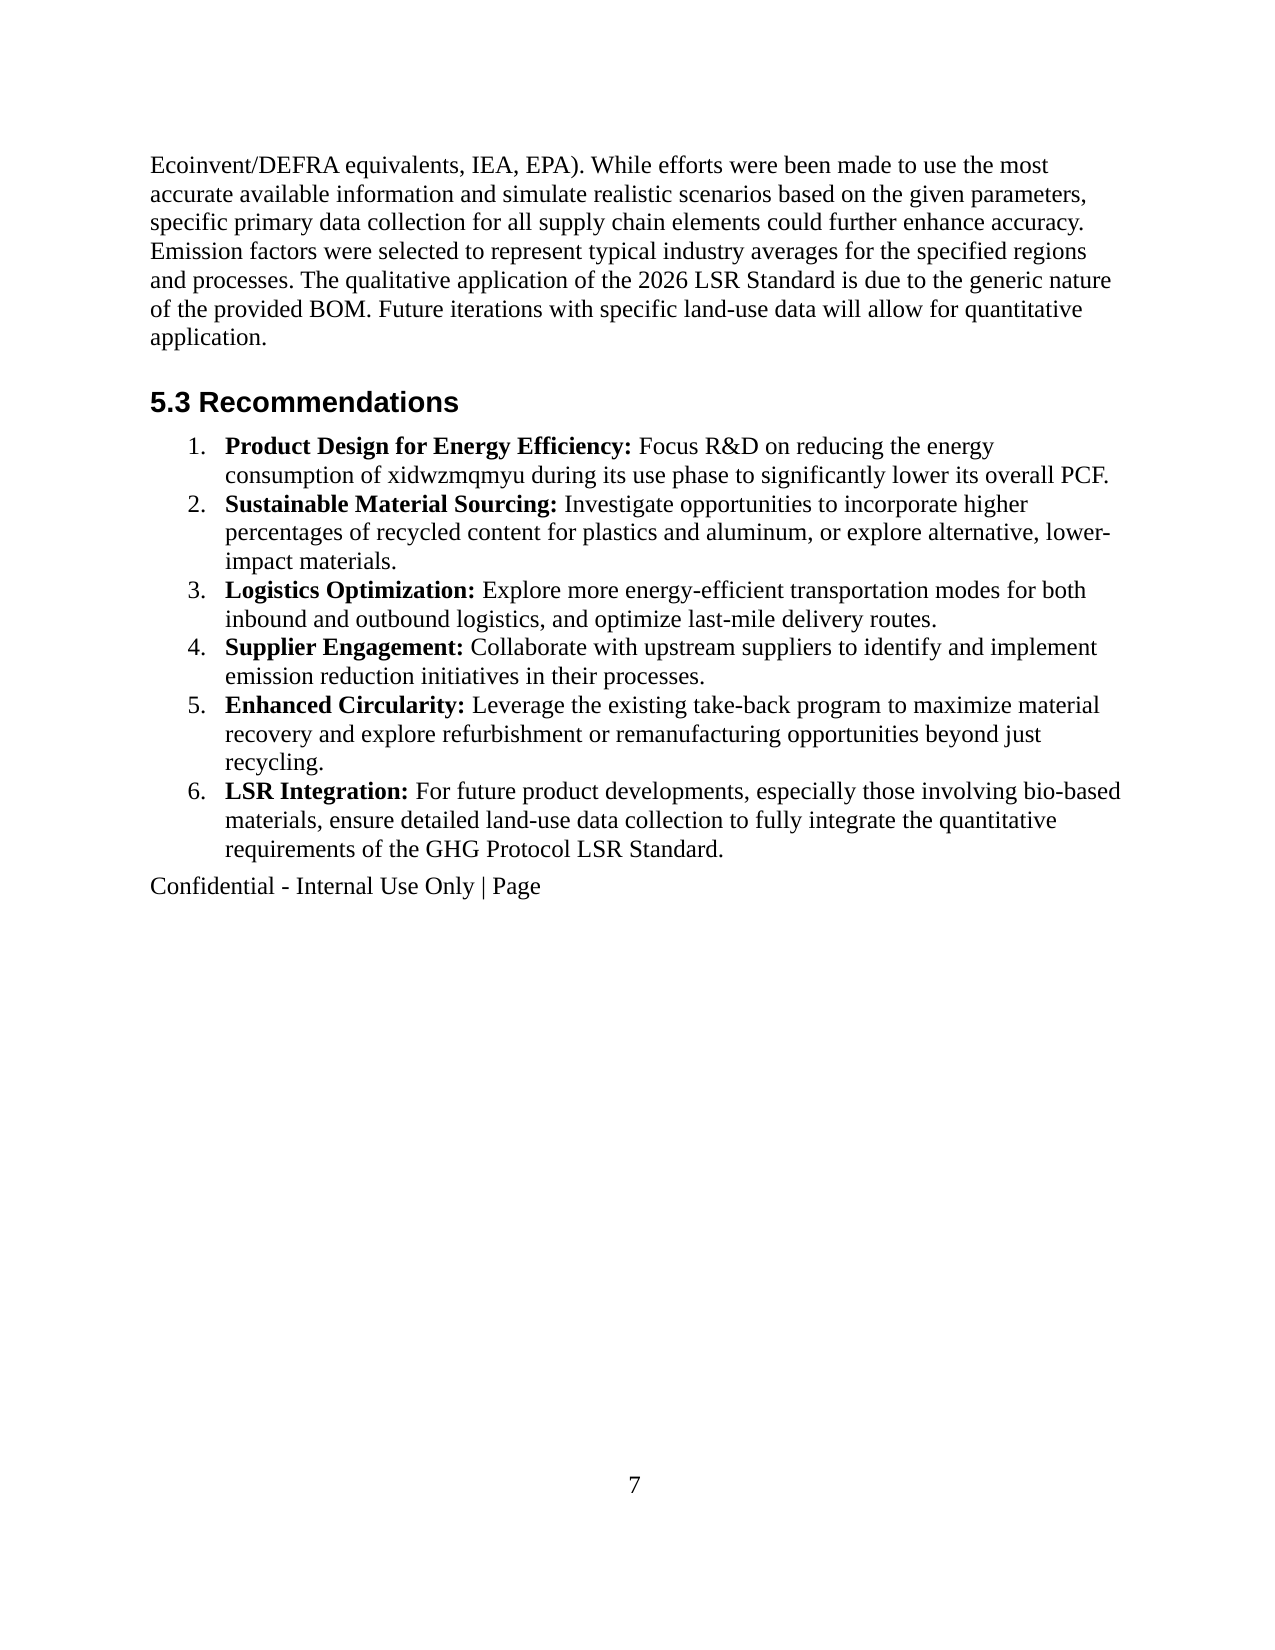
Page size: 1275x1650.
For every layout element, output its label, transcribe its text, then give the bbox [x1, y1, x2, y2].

text Confidential - Internal Use Only | Page [150, 871, 1125, 900]
list Supplier Engagement: Collaborate with upstream suppliers to identify and implement emission reduction initiatives in their processes. [187, 632, 1125, 690]
text Ecoinvent/DEFRA equivalents, IEA, EPA). While efforts were been made to use the most accurate available information and simulate realistic scenarios based on the given parameters, specific primary data collection for all supply chain elements could further enhance accuracy. Emission factors were selected to represent typical industry averages for the specified regions and processes. The qualitative application of the 2026 LSR Standard is due to the generic nature of the provided BOM. Future iterations with specific land-use data will allow for quantitative application. [150, 150, 1125, 351]
list Logistics Optimization: Explore more energy-efficient transportation modes for both inbound and outbound logistics, and optimize last-mile delivery routes. [187, 575, 1125, 632]
list Product Design for Energy Efficiency: Focus R&D on reducing the energy consumption of xidwzmqmyu during its use phase to significantly lower its overall PCF. [187, 431, 1125, 489]
list Enhanced Circularity: Leverage the existing take-back program to maximize material recovery and explore refurbishment or remanufacturing opportunities beyond just recycling. [187, 690, 1125, 776]
list Sustainable Material Sourcing: Investigate opportunities to incorporate higher percentages of recycled content for plastics and aluminum, or explore alternative, lower-impact materials. [187, 489, 1125, 575]
list LSR Integration: For future product developments, especially those involving bio-based materials, ensure detailed land-use data collection to fully integrate the quantitative requirements of the GHG Protocol LSR Standard. [187, 776, 1125, 862]
subtitle 5.3 Recommendations [150, 385, 1125, 419]
